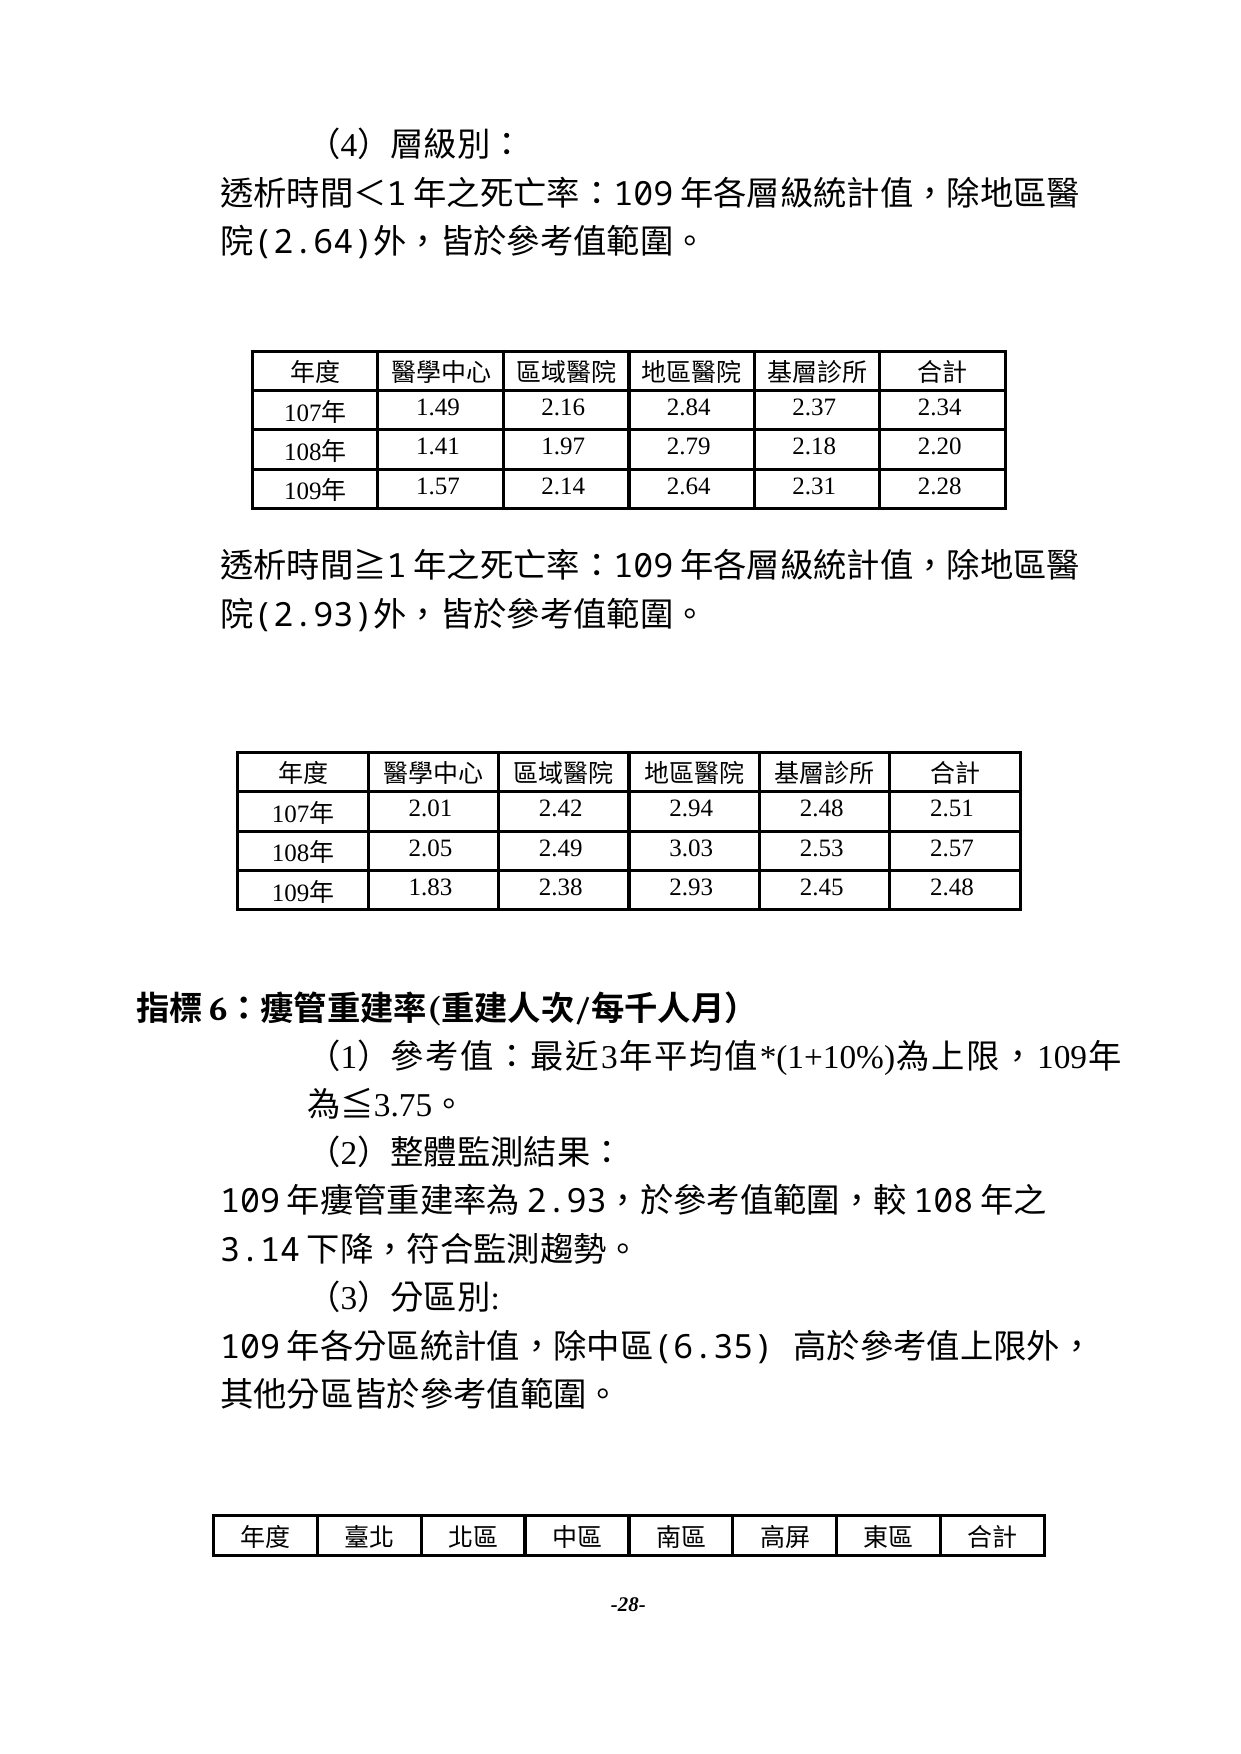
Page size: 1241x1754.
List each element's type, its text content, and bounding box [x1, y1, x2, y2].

table_cell 2.51 [891, 793, 1019, 829]
table_header 中區 [527, 1517, 627, 1553]
table_cell 108年 [239, 833, 367, 869]
text 109年各分區統計值，除中區(6.35) 高於參考值上限外，其他分區皆於參考值範圍。 [220, 1319, 1111, 1416]
table_cell 109年 [239, 872, 367, 908]
table_header [136, 1416, 1039, 1452]
table_cell 2.64 [631, 471, 753, 507]
table_cell 2.42 [500, 793, 627, 829]
table_header 區域醫院 [505, 353, 627, 389]
table_cell 1.49 [379, 392, 502, 428]
table_cell 2.84 [631, 392, 753, 428]
table_cell 1.41 [379, 431, 502, 468]
table_cell 1.83 [370, 872, 497, 908]
table_header 區域醫院 [500, 754, 627, 790]
table_cell 2.45 [761, 872, 888, 908]
list 層級別： [307, 118, 1122, 166]
table_header 年度 [239, 754, 367, 790]
table_header 臺北 [319, 1517, 420, 1553]
table_cell 1.97 [505, 431, 627, 468]
table_cell 2.93 [631, 872, 758, 908]
table_cell 2.05 [370, 833, 497, 869]
table_cell 2.79 [631, 431, 753, 468]
table_header 基層診所 [756, 353, 878, 389]
subtitle 指標6：瘻管重建率(重建人次/每千人月） [136, 981, 1122, 1029]
table_cell 2.31 [756, 471, 878, 507]
table_header 合計 [891, 754, 1019, 790]
table_cell 2.53 [761, 833, 888, 869]
table_cell 2.49 [500, 833, 627, 869]
table_cell 107年 [254, 392, 376, 428]
table_cell 2.16 [505, 392, 627, 428]
text 透析時間＜1年之死亡率：109年各層級統計值，除地區醫院(2.64)外，皆於參考值範圍。 [220, 166, 1111, 263]
table_header 醫學中心 [379, 353, 502, 389]
table_cell 2.01 [370, 793, 497, 829]
table_cell 2.48 [891, 872, 1019, 908]
table_header 醫學中心 [370, 754, 497, 790]
table_cell 2.57 [891, 833, 1019, 869]
table_cell 2.14 [505, 471, 627, 507]
table_header 年度 [254, 353, 376, 389]
table_header 地區醫院 [631, 754, 758, 790]
text 109年瘻管重建率為2.93，於參考值範圍，較108年之3.14下降，符合監測趨勢。 [220, 1174, 1111, 1271]
table_header 高屏 [734, 1517, 835, 1553]
table_cell 2.18 [756, 431, 878, 468]
list 參考值：最近3年平均值*(1+10%)為上限，109年為≦3.75。 [307, 1029, 1122, 1126]
table_cell 107年 [239, 793, 367, 829]
table_header 北區 [423, 1517, 523, 1553]
table_cell 1.57 [379, 471, 502, 507]
table_header 合計 [881, 353, 1004, 389]
table_cell 2.38 [500, 872, 627, 908]
table_cell [136, 1452, 1034, 1485]
table_cell 2.34 [881, 392, 1004, 428]
table_cell 2.28 [881, 471, 1004, 507]
list 分區別: [307, 1271, 1122, 1319]
table_cell 108年 [254, 431, 376, 468]
table_header 合計 [942, 1517, 1043, 1553]
table_header 基層診所 [761, 754, 888, 790]
text 透析時間≧1年之死亡率：109年各層級統計值，除地區醫院(2.93)外，皆於參考值範圍。 [220, 539, 1111, 636]
list 整體監測結果： [307, 1126, 1122, 1174]
table_cell 2.37 [756, 392, 878, 428]
table_cell [1034, 1452, 1039, 1485]
table_cell 2.48 [761, 793, 888, 829]
table_cell 2.20 [881, 431, 1004, 468]
table_cell 109年 [254, 471, 376, 507]
table_cell 2.94 [631, 793, 758, 829]
table_header 年度 [215, 1517, 316, 1553]
table_header 東區 [838, 1517, 939, 1553]
table_cell 3.03 [631, 833, 758, 869]
table_header 南區 [631, 1517, 731, 1553]
table_header 地區醫院 [631, 353, 753, 389]
